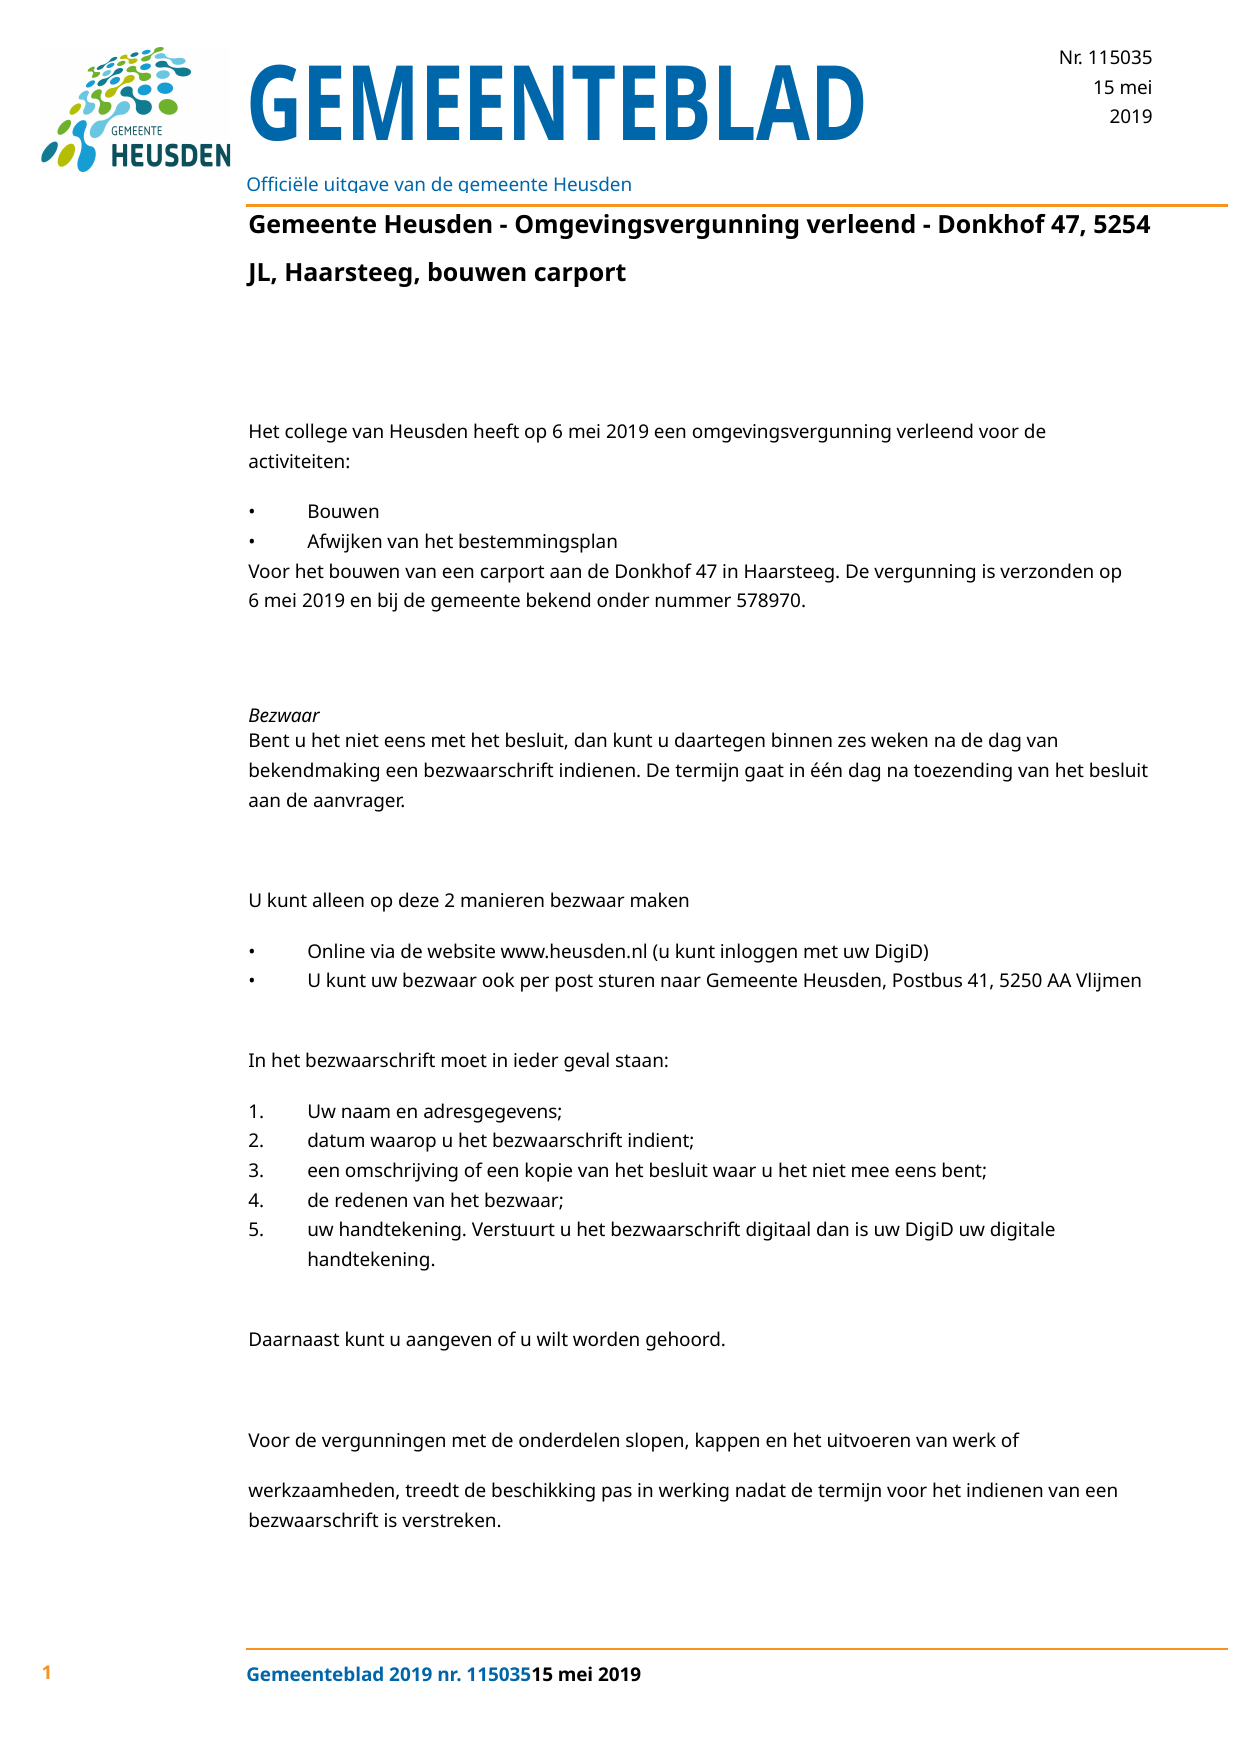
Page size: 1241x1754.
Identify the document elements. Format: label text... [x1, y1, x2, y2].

text In het bezwaarschrift moet in ieder geval staan: [248, 1048, 1152, 1073]
list Afwijken van het bestemmingsplan [248, 528, 1152, 554]
list de redenen van het bezwaar; [248, 1187, 1152, 1212]
list uw handtekening. Verstuurt u het bezwaarschrift digitaal dan is uw DigiD uw digitale handtekening. [248, 1216, 1152, 1272]
list Uw naam en adresgegevens; [248, 1098, 1152, 1124]
text Voor het bouwen van een carport aan de Donkhof 47 in Haarsteeg. De vergunning is verzonden op 6 mei 2019 en bij de gemeente bekend onder nummer 578970. [248, 558, 1152, 613]
text Gemeente Heusden - Omgevingsvergunning verleend - Donkhof 47, 5254 JL, Haarsteeg, bouwen carport [248, 207, 1152, 288]
text Daarnaast kunt u aangeven of u wilt worden gehoord. [248, 1326, 1152, 1352]
text U kunt alleen op deze 2 manieren bezwaar maken [248, 888, 1152, 913]
list U kunt uw bezwaar ook per post sturen naar Gemeente Heusden, Postbus 41, 5250 AA Vlijmen [248, 968, 1152, 993]
text Bent u het niet eens met het besluit, dan kunt u daartegen binnen zes weken na de dag van bekendmaking een bezwaarschrift indienen. De termijn gaat in één dag na toezending van het besluit aan de aanvrager. [248, 728, 1152, 812]
text werkzaamheden, treedt de beschikking pas in werking nadat de termijn voor het indienen van een bezwaarschrift is verstreken. [248, 1477, 1152, 1532]
text Voor de vergunningen met de onderdelen slopen, kappen en het uitvoeren van werk of [248, 1427, 1152, 1452]
list een omschrijving of een kopie van het besluit waar u het niet mee eens bent; [248, 1157, 1152, 1183]
text Het college van Heusden heeft op 6 mei 2019 een omgevingsvergunning verleend voor de activiteiten: [248, 419, 1152, 474]
list datum waarop u het bezwaarschrift indient; [248, 1128, 1152, 1153]
text Bezwaar [248, 702, 1152, 728]
list Online via de website www.heusden.nl (u kunt inloggen met uw DigiD) [248, 938, 1152, 964]
picture [41, 47, 231, 172]
list Bouwen [248, 499, 1152, 524]
